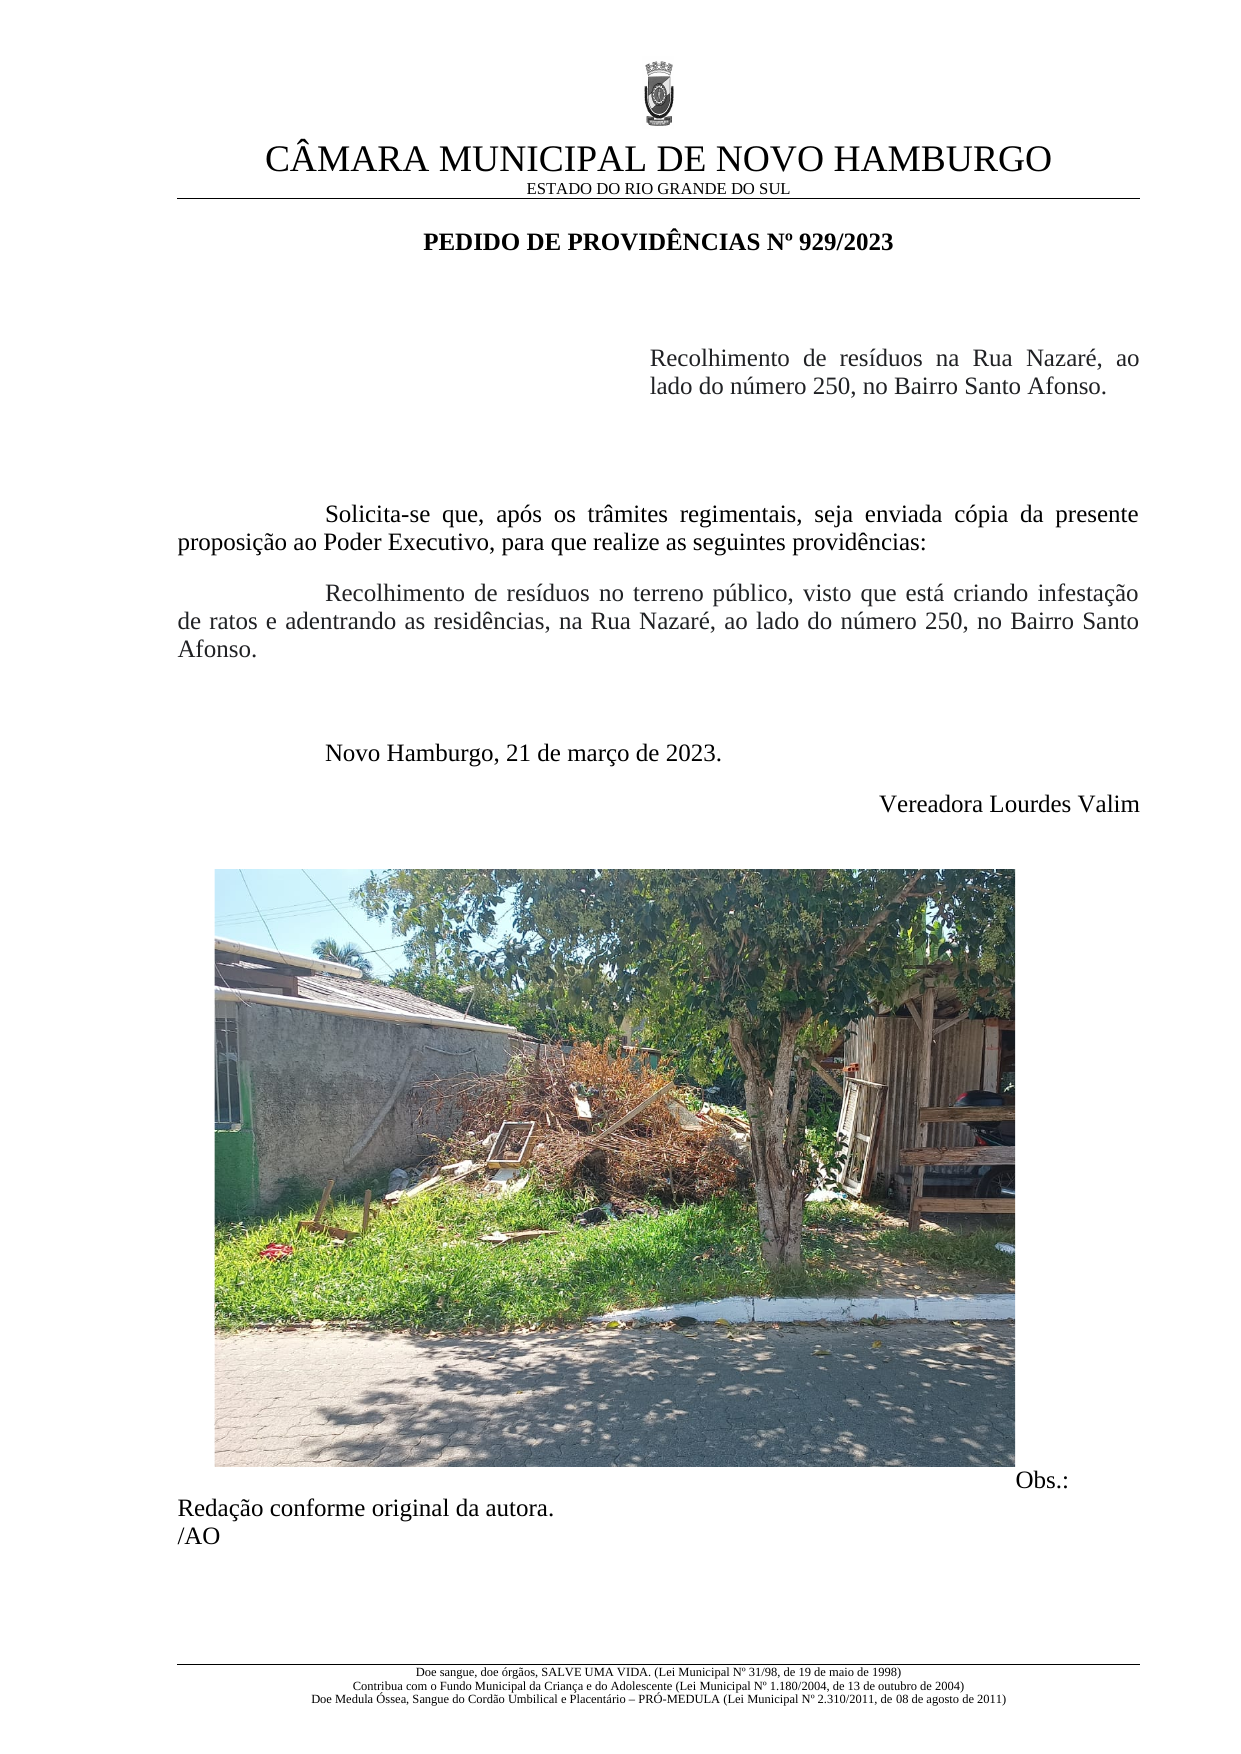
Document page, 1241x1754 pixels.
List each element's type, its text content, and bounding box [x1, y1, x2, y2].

text Solicita-se que, após os trâmites regimentais, seja enviada cópia da presente proposição ao Poder Executivo, para que realize as seguintes providências: [177, 500, 1140, 556]
text Vereadora Lourdes Valim [177, 790, 1140, 818]
text Novo Hamburgo, 21 de março de 2023. [177, 739, 1140, 766]
text PEDIDO DE PROVIDÊNCIAS Nº 929/2023 [177, 228, 1140, 256]
text /AO [177, 1522, 1140, 1550]
picture [214, 869, 1016, 1467]
text Recolhimento de resíduos na Rua Nazaré, ao lado do número 250, no Bairro Santo Afonso. [649, 344, 1140, 400]
text Obs.: Redação conforme original da autora. [177, 1467, 1140, 1522]
text Recolhimento de resíduos no terreno público, visto que está criando infestação de ratos e adentrando as residências, na Rua Nazaré, ao lado do número 250, no Bairro Santo Afonso. [177, 579, 1140, 662]
